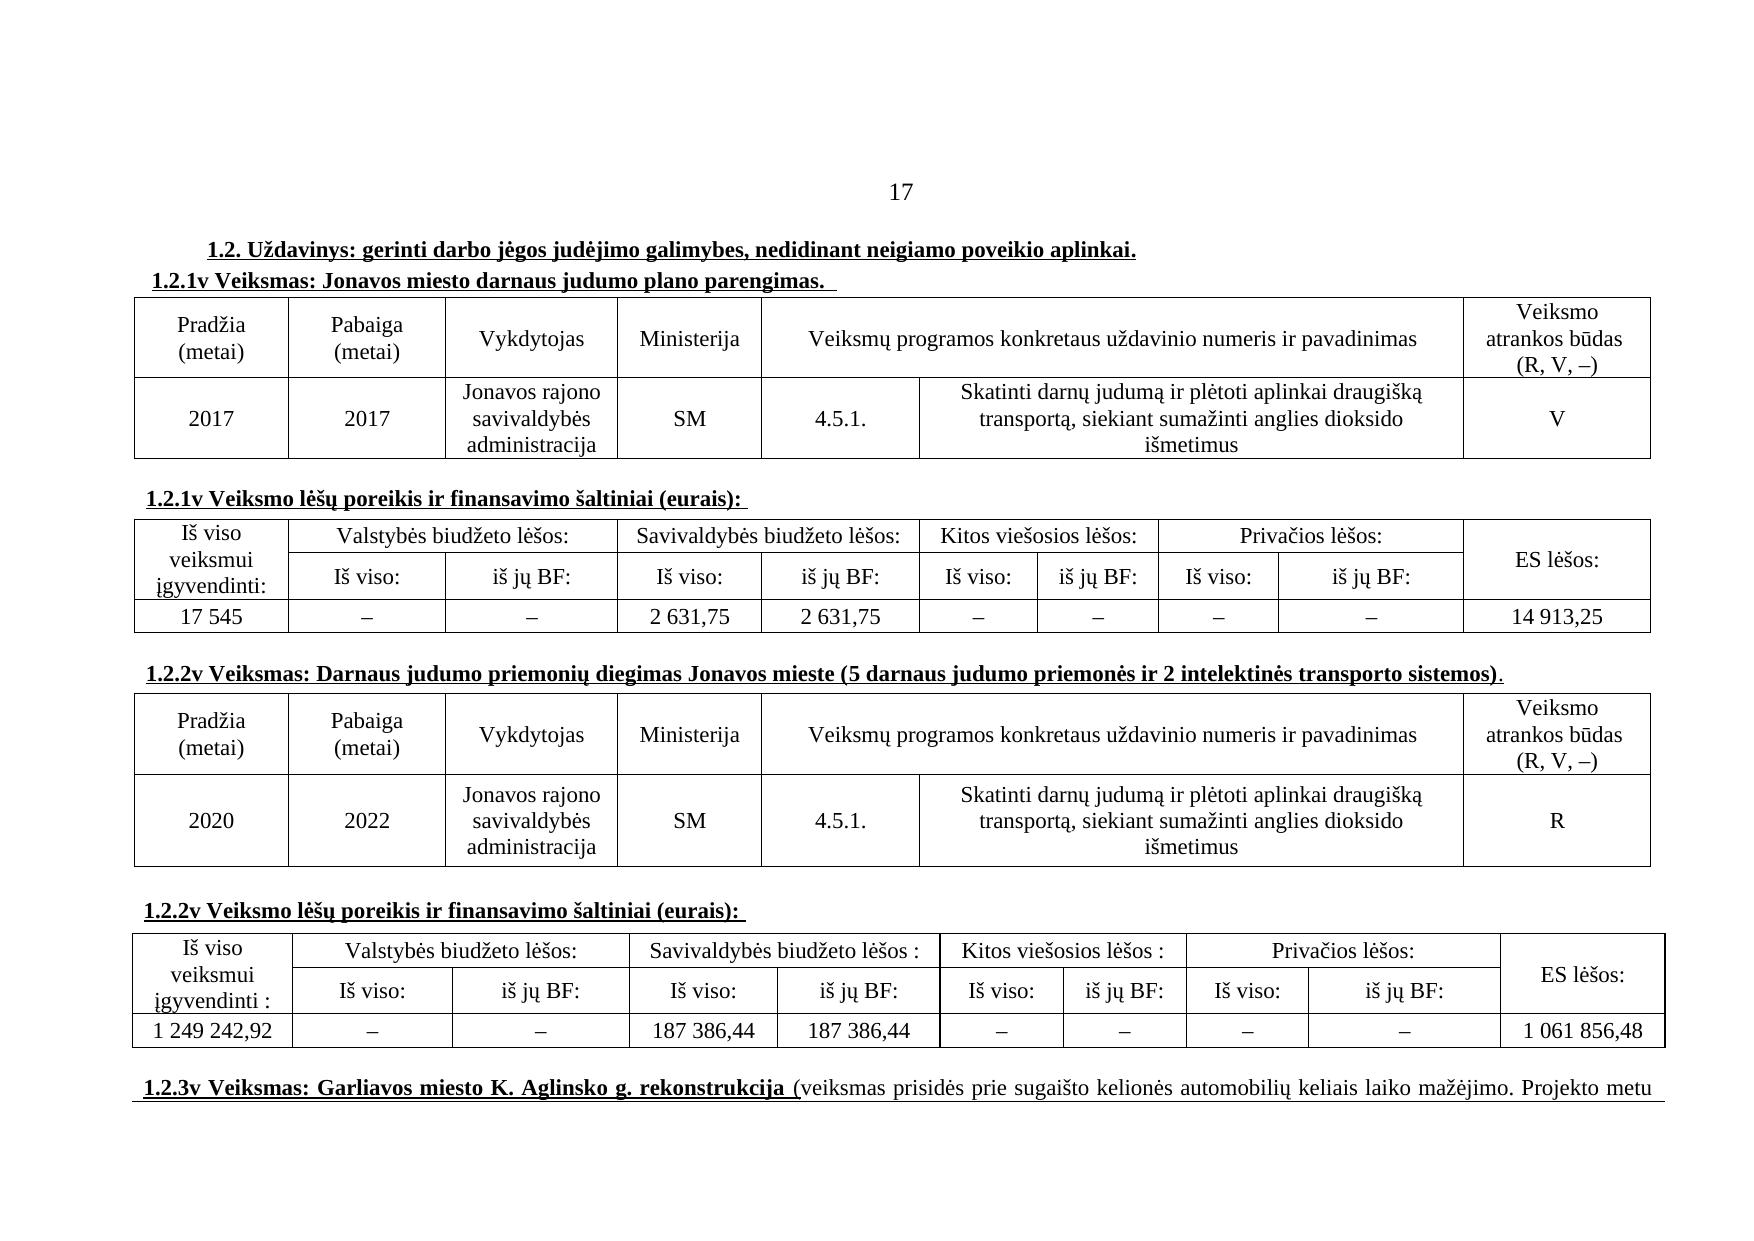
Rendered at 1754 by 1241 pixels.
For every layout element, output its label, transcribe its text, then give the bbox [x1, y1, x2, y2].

table_cell 2020 [135, 775, 288, 866]
table_cell [128, 967, 132, 1013]
table_cell 2022 [289, 775, 445, 866]
table_cell [128, 774, 134, 866]
table_cell Iš viso veiksmui įgyvendinti : [133, 934, 292, 1013]
table_cell iš jų BF: [446, 553, 617, 598]
table_cell 2 631,75 [618, 600, 761, 632]
table_cell [128, 458, 134, 518]
table_cell R [1464, 775, 1650, 866]
table_cell [128, 264, 134, 297]
table_cell [1651, 774, 1658, 866]
table_cell Pradžia (metai) [135, 694, 288, 773]
table_cell – [293, 1014, 452, 1047]
table_cell [1651, 377, 1658, 457]
table_cell ES lėšos: [1501, 934, 1664, 1013]
table_cell [128, 297, 134, 377]
table_cell SM [618, 378, 761, 457]
table_cell Pabaiga (metai) [289, 694, 445, 773]
table_cell Pradžia (metai) [135, 298, 288, 377]
table_header [1665, 896, 1694, 933]
table_cell Veiksmo atrankos būdas (R, V, –) [1464, 298, 1650, 377]
table_cell 1.2.2v Veiksmas: Darnaus judumo priemonių diegimas Jonavos mieste (5 darnaus judumo priemonės ir 2 intelektinės transporto sistemos). [134, 633, 1650, 693]
table_cell 2017 [135, 378, 288, 457]
table_cell Savivaldybės biudžeto lėšos: [618, 520, 919, 552]
table_cell Iš viso: [1159, 553, 1278, 598]
table_cell 1.2.1v Veiksmas: Jonavos miesto darnaus judumo plano parengimas. [134, 264, 1650, 297]
table_cell Savivaldybės biudžeto lėšos : [630, 934, 939, 967]
table_cell 17 545 [135, 600, 288, 632]
table_cell Skatinti darnų judumą ir plėtoti aplinkai draugišką transportą, siekiant sumažinti anglies dioksido išmetimus [920, 378, 1463, 457]
table_cell Kitos viešosios lėšos: [920, 520, 1158, 552]
table_cell – [1038, 600, 1158, 632]
table_cell ES lėšos: [1464, 520, 1650, 598]
table_cell Iš viso: [941, 968, 1063, 1013]
table_cell [1650, 264, 1658, 297]
table_cell – [1309, 1014, 1500, 1047]
table_cell Iš viso: [630, 968, 777, 1013]
table_cell Jonavos rajono savivaldybės administracija [446, 378, 617, 457]
table_cell – [1187, 1014, 1308, 1047]
table_cell iš jų BF: [1309, 968, 1500, 1013]
table_cell – [1064, 1014, 1186, 1047]
table_cell iš jų BF: [778, 968, 939, 1013]
table_cell Skatinti darnų judumą ir plėtoti aplinkai draugišką transportą, siekiant sumažinti anglies dioksido išmetimus [920, 775, 1463, 866]
table_cell [128, 933, 132, 967]
table_cell Iš viso: [920, 553, 1037, 598]
table_cell Veiksmų programos konkretaus uždavinio numeris ir pavadinimas [762, 694, 1463, 773]
table_cell 4.5.1. [762, 378, 919, 457]
table_cell [1650, 458, 1658, 518]
table_cell Privačios lėšos: [1187, 934, 1500, 967]
table_cell – [920, 600, 1037, 632]
table_cell [128, 632, 134, 693]
table_cell iš jų BF: [1279, 553, 1463, 598]
table_cell – [289, 600, 445, 632]
table_cell Pabaiga (metai) [289, 298, 445, 377]
table_cell Iš viso: [293, 968, 452, 1013]
table_cell 2 631,75 [762, 600, 919, 632]
table_cell [128, 519, 134, 552]
table_cell Veiksmų programos konkretaus uždavinio numeris ir pavadinimas [762, 298, 1463, 377]
table_cell Valstybės biudžeto lėšos: [293, 934, 629, 967]
table_cell 1 061 856,48 [1501, 1014, 1664, 1047]
table_cell Ministerija [618, 298, 761, 377]
table_cell [1651, 599, 1658, 632]
table_cell Privačios lėšos: [1159, 520, 1463, 552]
table_cell [1666, 1013, 1694, 1047]
table_cell [128, 552, 134, 598]
table_cell [1666, 933, 1694, 967]
table_cell 187 386,44 [630, 1014, 777, 1047]
table_cell [128, 377, 134, 457]
table_cell Iš viso: [289, 553, 445, 598]
table_cell Iš viso: [1187, 968, 1308, 1013]
table_cell Vykdytojas [446, 298, 617, 377]
table_cell – [1159, 600, 1278, 632]
table_header 1.2.2v Veiksmo lėšų poreikis ir finansavimo šaltiniai (eurais): [132, 896, 1665, 933]
table_cell iš jų BF: [1038, 553, 1158, 598]
table_cell [1666, 967, 1694, 1013]
table_header [128, 896, 132, 933]
table_cell 1.2. Uždavinys: gerinti darbo jėgos judėjimo galimybes, nedidinant neigiamo poveikio aplinkai. [128, 235, 1650, 263]
table_cell 4.5.1. [762, 775, 919, 866]
table_cell iš jų BF: [1064, 968, 1186, 1013]
table_cell [1651, 693, 1658, 773]
table_cell [1665, 1047, 1694, 1101]
table_cell Vykdytojas [446, 694, 617, 773]
table_cell – [941, 1014, 1063, 1047]
table_cell Iš viso veiksmui įgyvendinti: [135, 520, 288, 598]
table_cell SM [618, 775, 761, 866]
table_cell iš jų BF: [453, 968, 629, 1013]
table_cell [1650, 235, 1658, 263]
table_cell Kitos viešosios lėšos : [941, 934, 1186, 967]
table_cell [1651, 297, 1658, 377]
table_cell iš jų BF: [762, 553, 919, 598]
table_cell 2017 [289, 378, 445, 457]
table_cell Jonavos rajono savivaldybės administracija [446, 775, 617, 866]
table_cell 1.2.1v Veiksmo lėšų poreikis ir finansavimo šaltiniai (eurais): [134, 459, 1650, 518]
table_cell [1651, 519, 1658, 552]
table_cell – [1279, 600, 1463, 632]
table_cell Veiksmo atrankos būdas (R, V, –) [1464, 694, 1650, 773]
table_cell – [446, 600, 617, 632]
table_cell Valstybės biudžeto lėšos: [289, 520, 617, 552]
table_cell Iš viso: [618, 553, 761, 598]
table_cell [128, 599, 134, 632]
table_cell 187 386,44 [778, 1014, 939, 1047]
table_cell [128, 693, 134, 773]
table_cell 14 913,25 [1464, 600, 1650, 632]
table_cell [1650, 632, 1658, 693]
table_cell 1.2.3v Veiksmas: Garliavos miesto K. Aglinsko g. rekonstrukcija (veiksmas prisidės prie sugaišto kelionės automobilių keliais laiko mažėjimo. Projekto metu [132, 1048, 1665, 1101]
table_cell 1 249 242,92 [133, 1014, 292, 1047]
table_cell [128, 1047, 132, 1101]
table_cell – [453, 1014, 629, 1047]
table_cell Ministerija [618, 694, 761, 773]
table_cell [1651, 552, 1658, 598]
table_cell [128, 1013, 132, 1047]
table_cell V [1464, 378, 1650, 457]
